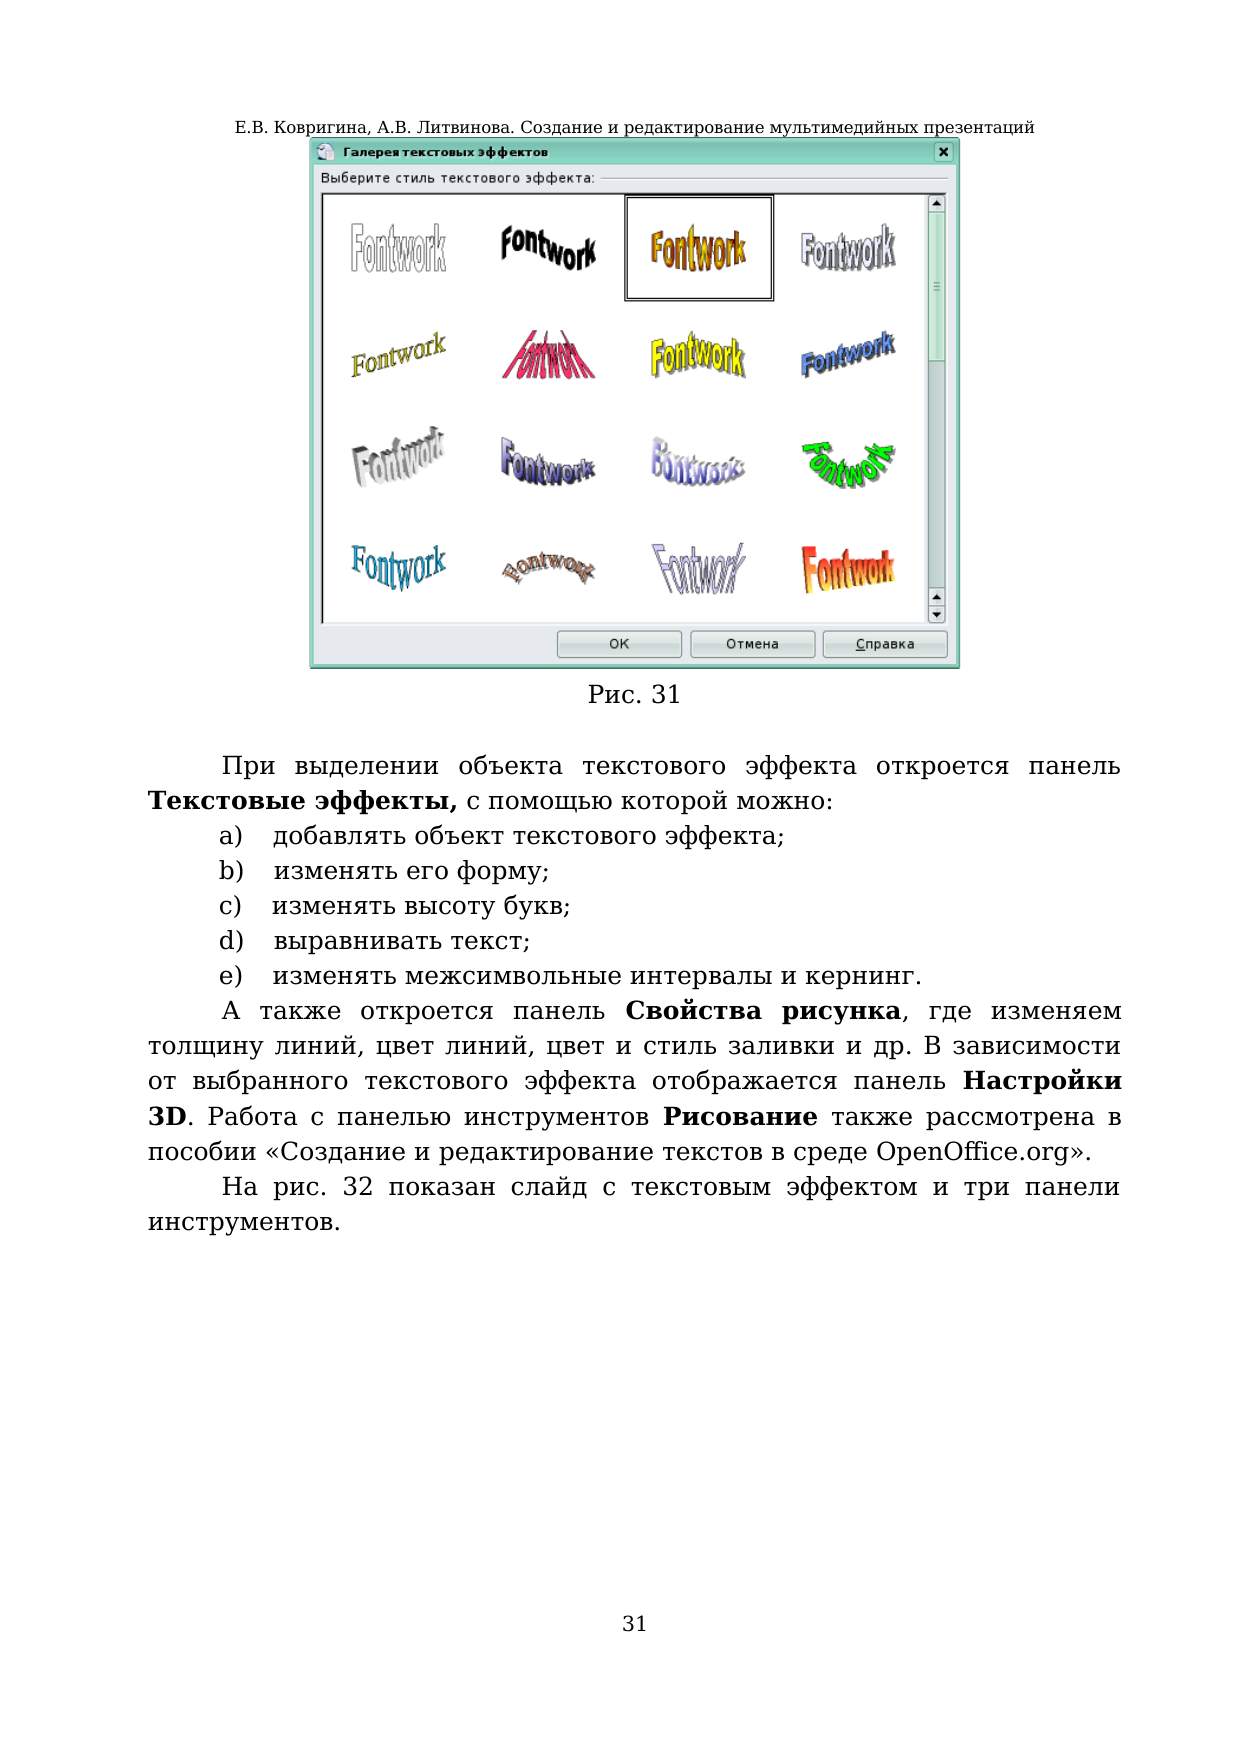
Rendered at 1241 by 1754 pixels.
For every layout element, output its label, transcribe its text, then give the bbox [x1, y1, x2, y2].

text А также откроется панель Свойства рисунка, где изменяем толщину линий, цвет линий, цвет и стиль заливки и др. В зависимости от выбранного текстового эффекта отображается панель Настройки 3D. Работа с панелью инструментов Рисование также рассмотрена в пособии «Создание и редактирование текстов в среде OpenOffice.org». [148, 996, 1122, 1166]
list изменять его форму; [148, 856, 1122, 885]
picture [309, 137, 961, 669]
list изменять межсимвольные интервалы и кернинг. [148, 961, 1122, 990]
list добавлять объект текстового эффекта; [148, 821, 1122, 850]
list выравнивать текст; [148, 926, 1122, 955]
list изменять высоту букв; [148, 891, 1122, 920]
text На рис. 32 показан слайд с текстовым эффектом и три панели инструментов. [148, 1172, 1122, 1236]
text Рис. 31 [148, 681, 1122, 710]
text При выделении объекта текстового эффекта откроется панель Текстовые эффекты, с помощью которой можно: [148, 751, 1122, 815]
